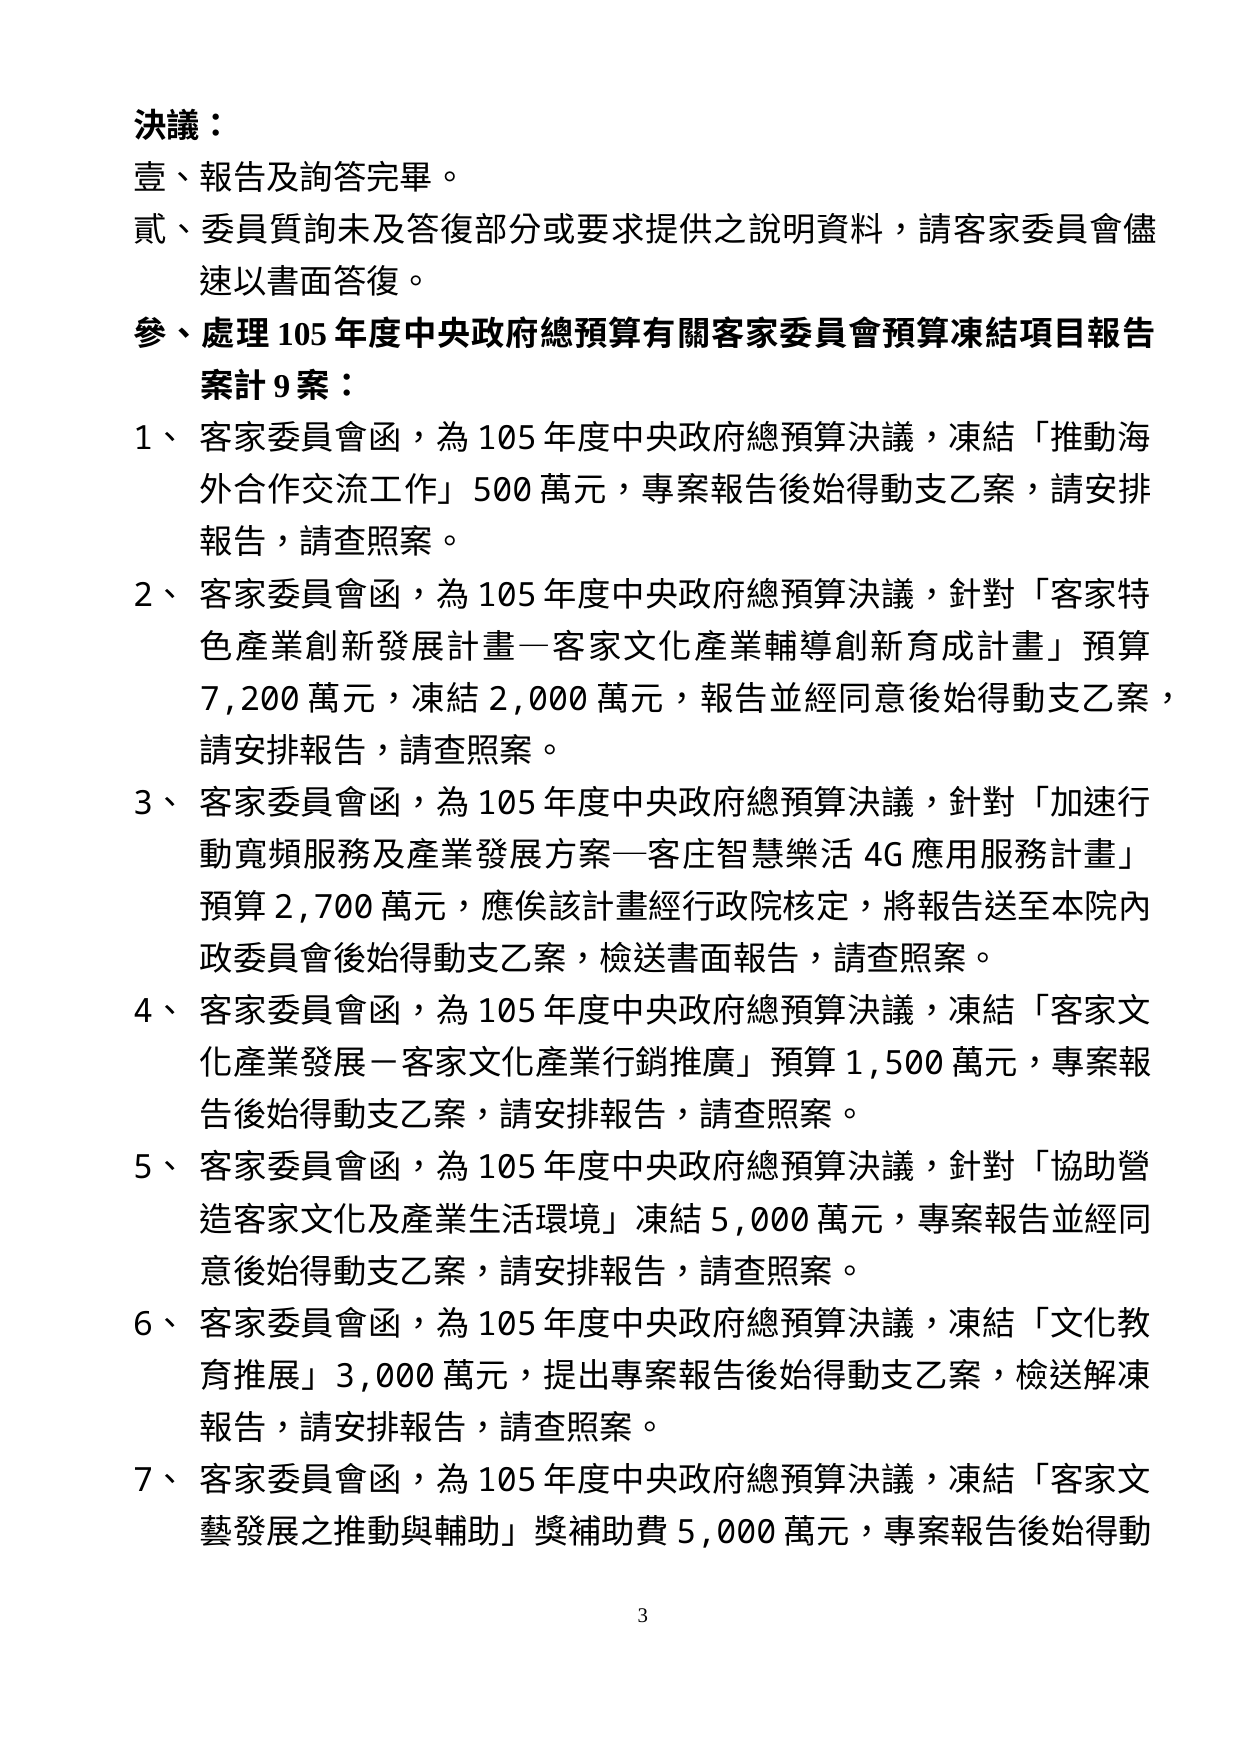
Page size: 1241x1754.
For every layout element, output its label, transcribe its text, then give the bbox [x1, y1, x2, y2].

list 客家委員會函，為105年度中央政府總預算決議，針對「客家特色產業創新發展計畫—客家文化產業輔導創新育成計畫」預算7,200萬元，凍結2,000萬元，報告並經同意後始得動支乙案，請安排報告，請查照案。 [133, 564, 1152, 773]
text 貳、委員質詢未及答復部分或要求提供之說明資料，請客家委員會儘速以書面答復。 [133, 200, 1157, 304]
list 客家委員會函，為105年度中央政府總預算決議，凍結「推動海外合作交流工作」500萬元，專案報告後始得動支乙案，請安排報告，請查照案。 [133, 408, 1152, 564]
text 壹、報告及詢答完畢。 [133, 148, 1152, 200]
list 客家委員會函，為105年度中央政府總預算決議，凍結「客家文化產業發展－客家文化產業行銷推廣」預算1,500萬元，專案報告後始得動支乙案，請安排報告，請查照案。 [133, 981, 1152, 1137]
text 決議： [133, 96, 1152, 148]
list 客家委員會函，為105年度中央政府總預算決議，針對「加速行動寬頻服務及產業發展方案─客庄智慧樂活4G應用服務計畫」預算2,700萬元，應俟該計畫經行政院核定，將報告送至本院內政委員會後始得動支乙案，檢送書面報告，請查照案。 [133, 773, 1152, 981]
list 客家委員會函，為105年度中央政府總預算決議，凍結「客家文藝發展之推動與輔助」獎補助費5,000萬元，專案報告後始得動 [133, 1450, 1152, 1554]
text 參、處理105年度中央政府總預算有關客家委員會預算凍結項目報告案計9案： [133, 304, 1157, 408]
list 客家委員會函，為105年度中央政府總預算決議，針對「協助營造客家文化及產業生活環境」凍結5,000萬元，專案報告並經同意後始得動支乙案，請安排報告，請查照案。 [133, 1137, 1152, 1293]
list 客家委員會函，為105年度中央政府總預算決議，凍結「文化教育推展」3,000萬元，提出專案報告後始得動支乙案，檢送解凍報告，請安排報告，請查照案。 [133, 1293, 1152, 1450]
